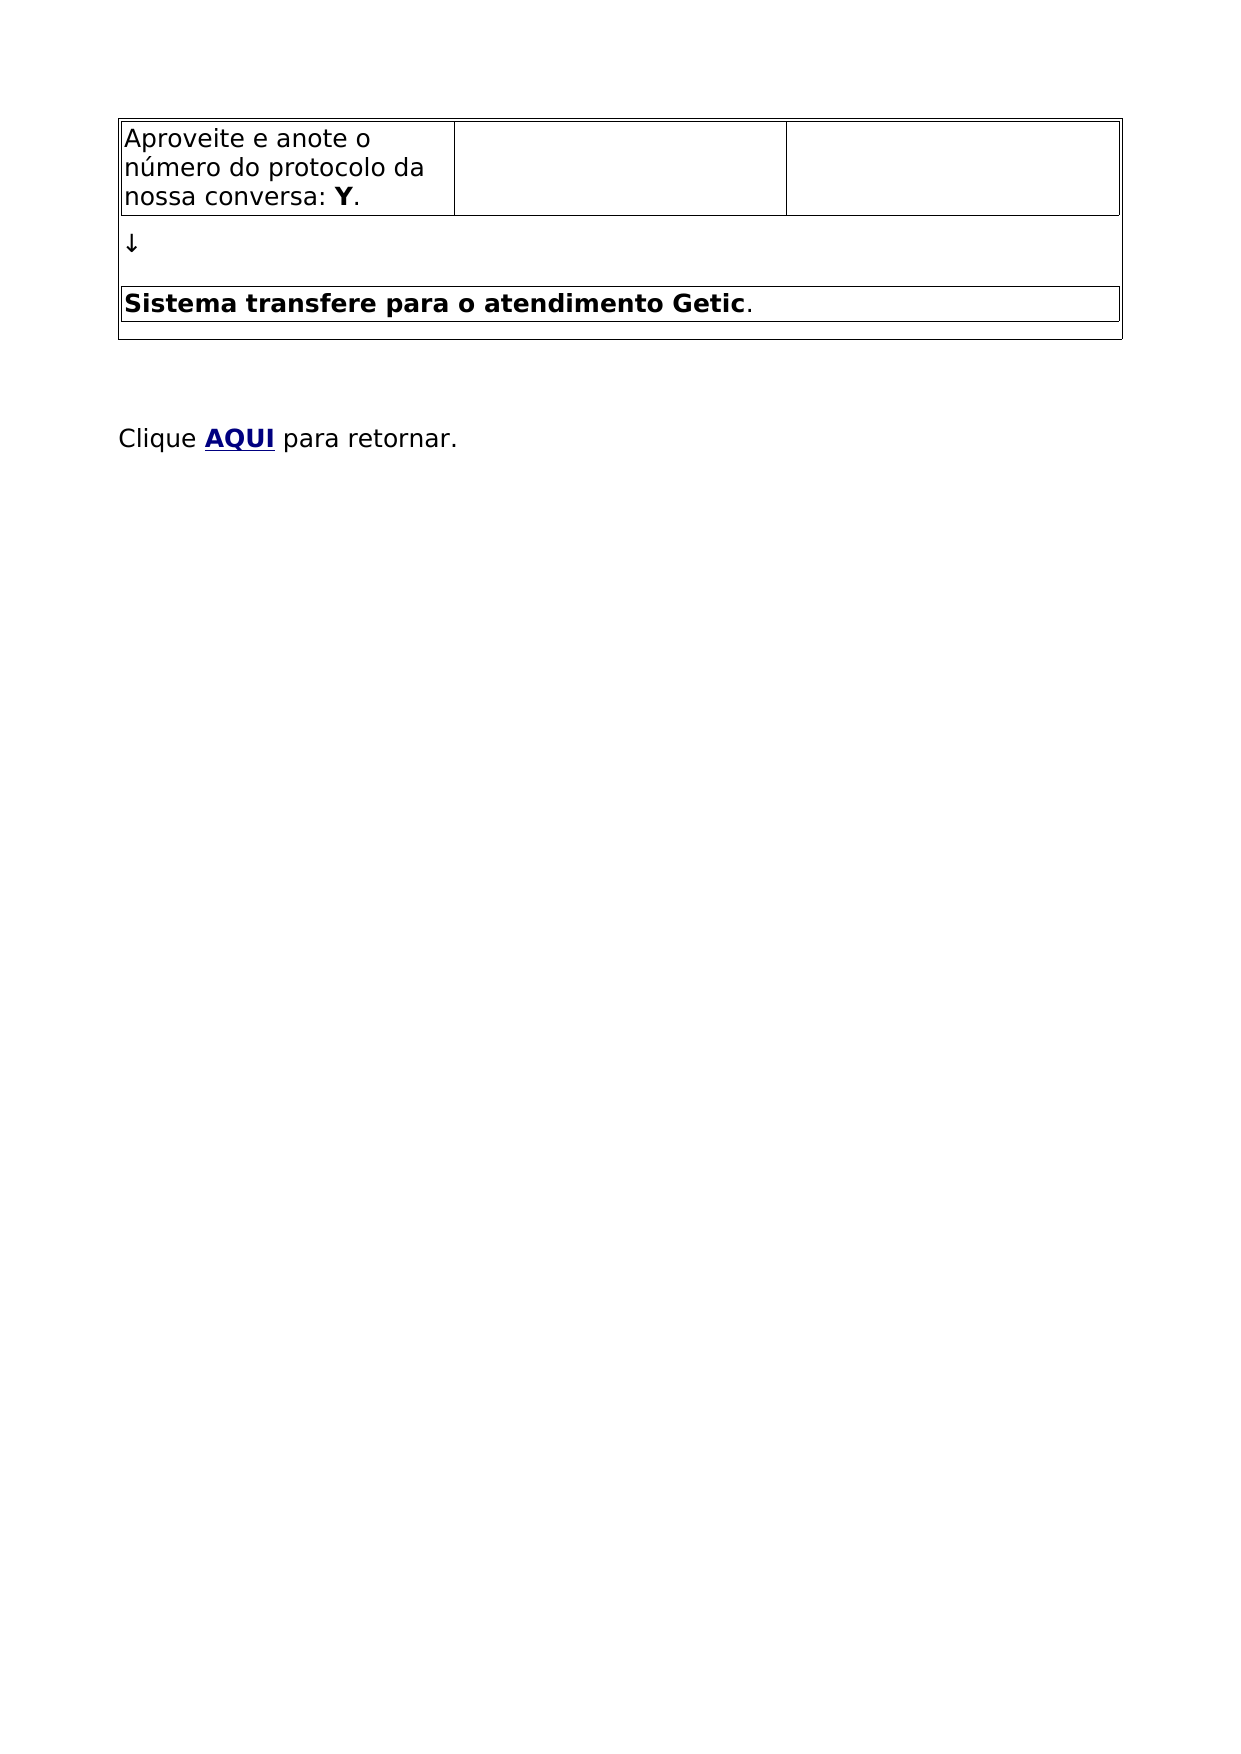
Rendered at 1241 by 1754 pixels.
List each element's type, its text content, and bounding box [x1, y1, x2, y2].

text Clique AQUI para retornar. [118, 424, 1122, 483]
table_header ↓ [119, 119, 1122, 339]
table_header Sistema transfere para o atendimento Getic. [122, 287, 1119, 321]
table_header [455, 122, 786, 214]
table_header Aproveite e anote o número do protocolo da nossa conversa: Y. [122, 122, 454, 214]
table_header [787, 122, 1119, 214]
